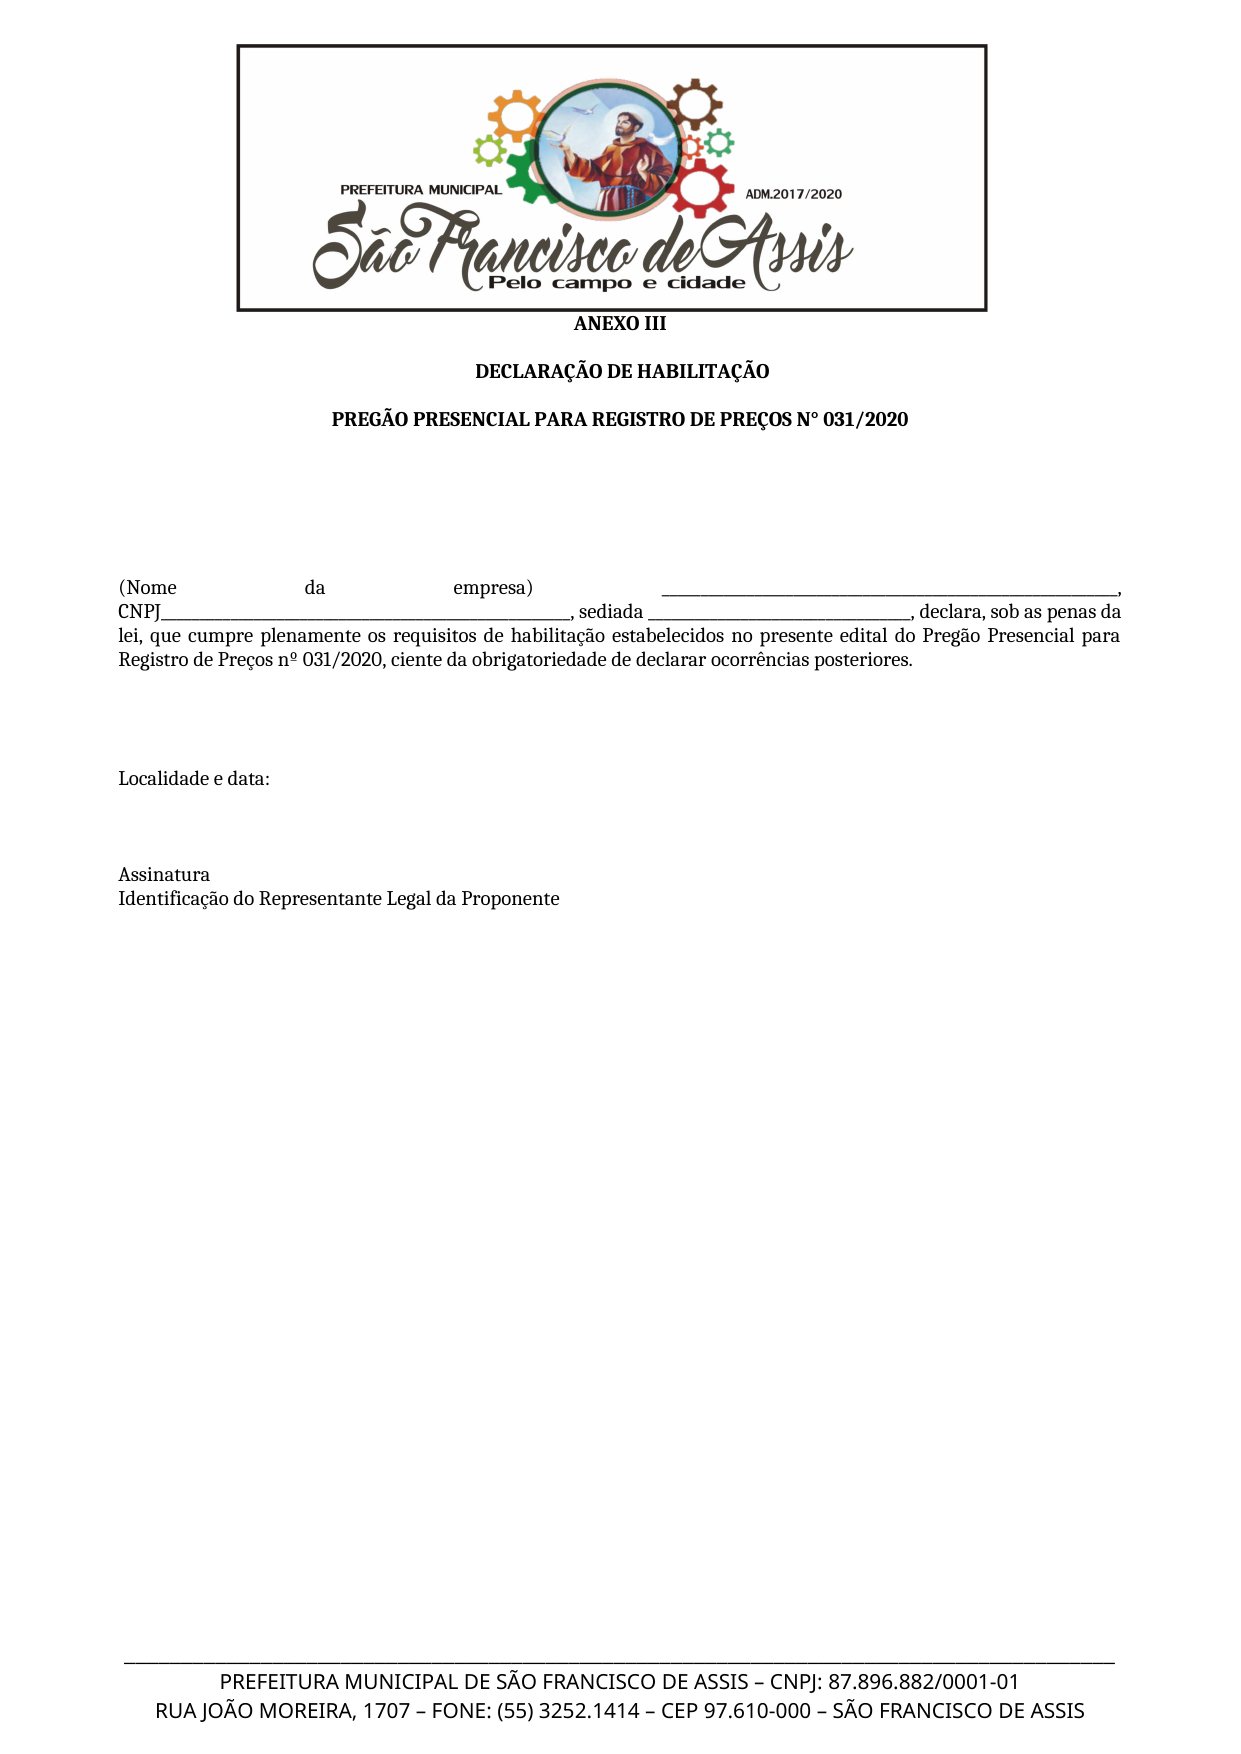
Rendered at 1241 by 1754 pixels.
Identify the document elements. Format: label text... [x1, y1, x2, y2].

text Localidade e data: [118, 767, 1122, 791]
text (Nome da empresa) ___________________________________________________________, CNPJ_____________________________________________________, sediada __________________________________, declara, sob as penas da lei, que cumpre plenamente os requisitos de habilitação estabelecidos no presente edital do Pregão Presencial para Registro de Preços nº 031/2020, ciente da obrigatoriedade de declarar ocorrências posteriores. [118, 575, 1122, 671]
text Assinatura [118, 863, 1122, 887]
text Identificação do Representante Legal da Proponente [118, 887, 1122, 911]
text DECLARAÇÃO DE HABILITAÇÃO [118, 360, 1122, 384]
text PREGÃO PRESENCIAL PARA REGISTRO DE PREÇOS N° 031/2020 [118, 408, 1122, 432]
text ANEXO III [118, 312, 1122, 336]
